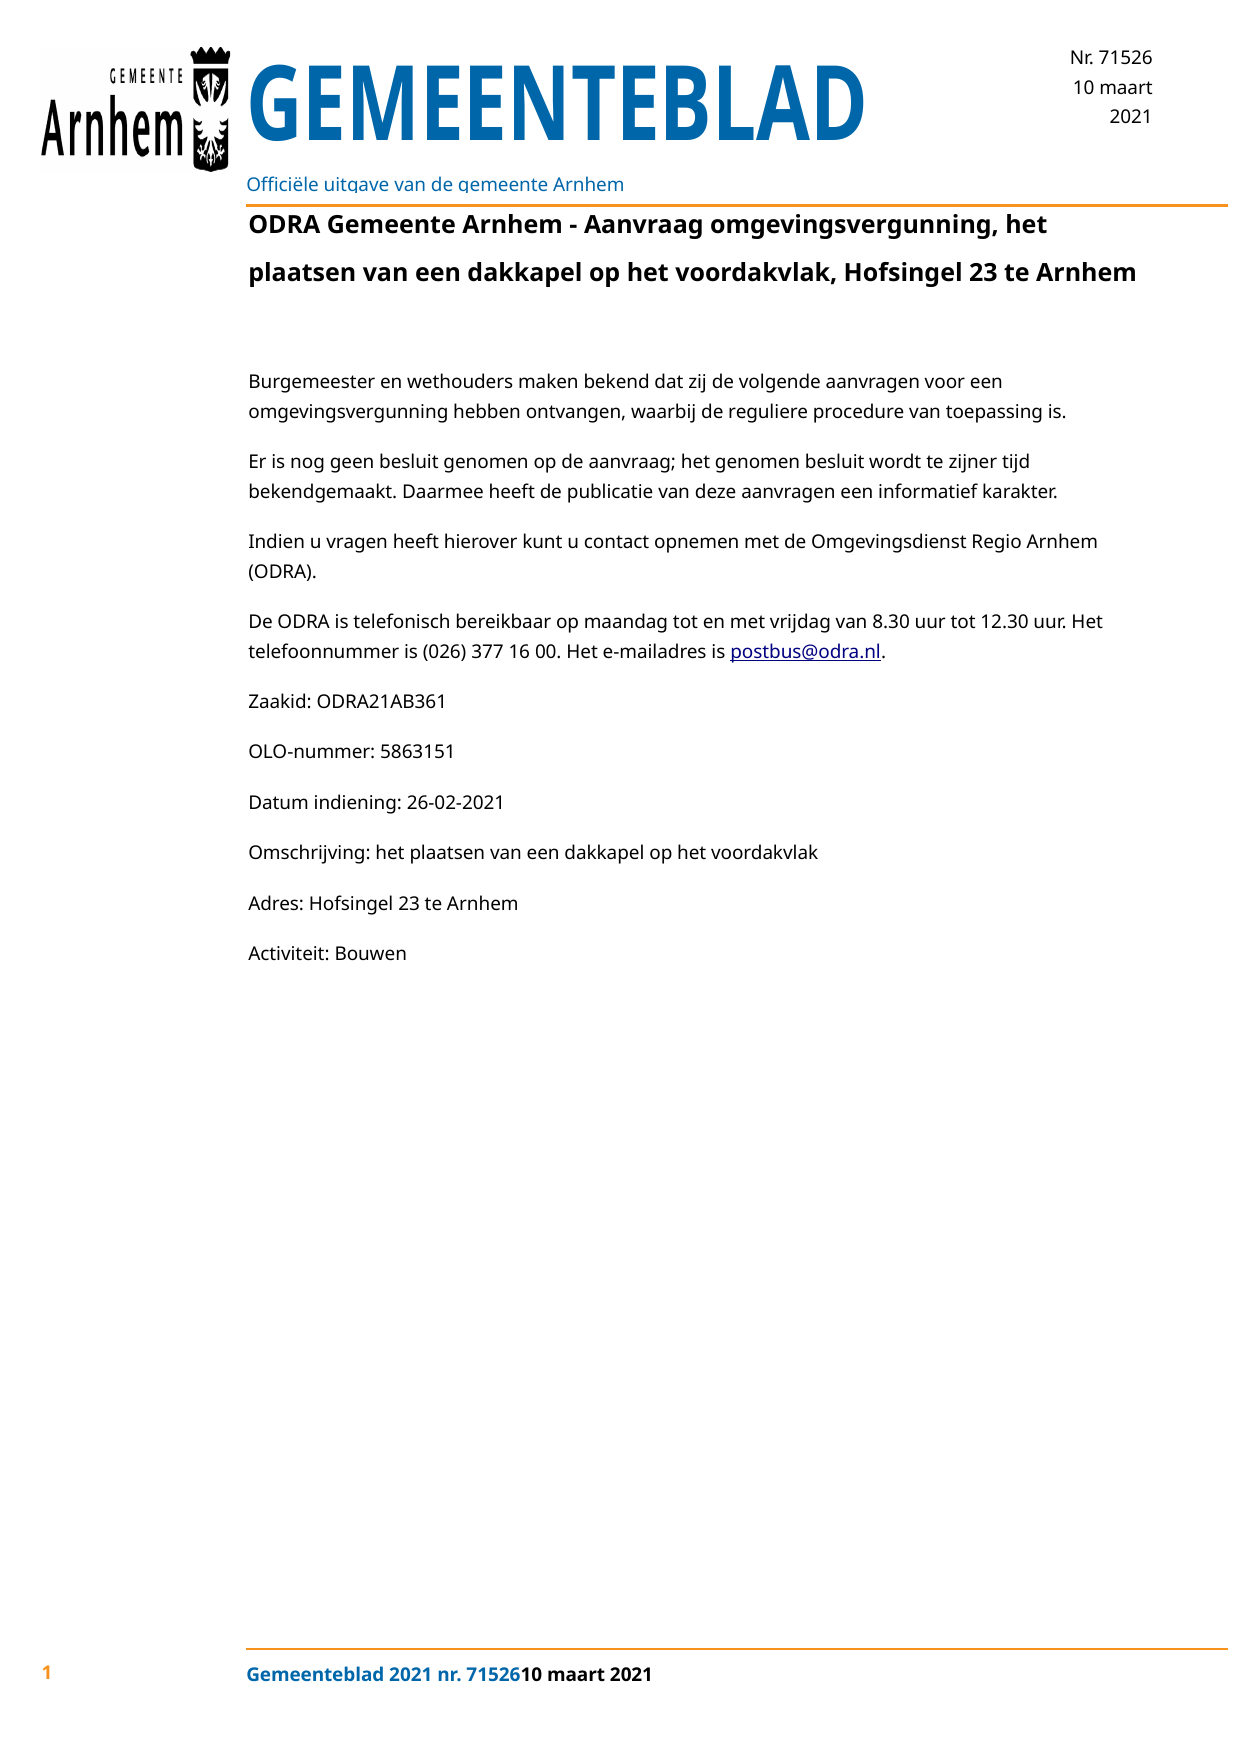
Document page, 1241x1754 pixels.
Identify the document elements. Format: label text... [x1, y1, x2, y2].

text Activiteit: Bouwen [248, 940, 1152, 966]
text Zaakid: ODRA21AB361 [248, 688, 1152, 714]
text Indien u vragen heeft hierover kunt u contact opnemen met de Omgevingsdienst Regio Arnhem (ODRA). [248, 528, 1152, 584]
text Adres: Hofsingel 23 te Arnhem [248, 890, 1152, 916]
text Er is nog geen besluit genomen op de aanvraag; het genomen besluit wordt te zijner tijd bekendgemaakt. Daarmee heeft de publicatie van deze aanvragen een informatief karakter. [248, 448, 1152, 504]
text Burgemeester en wethouders maken bekend dat zij de volgende aanvragen voor een omgevingsvergunning hebben ontvangen, waarbij de reguliere procedure van toepassing is. [248, 368, 1152, 424]
text Omschrijving: het plaatsen van een dakkapel op het voordakvlak [248, 839, 1152, 865]
text Datum indiening: 26-02-2021 [248, 789, 1152, 815]
picture [41, 47, 231, 172]
text ODRA Gemeente Arnhem - Aanvraag omgevingsvergunning, het plaatsen van een dakkapel op het voordakvlak, Hofsingel 23 te Arnhem [248, 207, 1152, 288]
text OLO-nummer: 5863151 [248, 739, 1152, 764]
text De ODRA is telefonisch bereikbaar op maandag tot en met vrijdag van 8.30 uur tot 12.30 uur. Het telefoonnummer is (026) 377 16 00. Het e-mailadres is postbus@odra.nl. [248, 608, 1152, 664]
